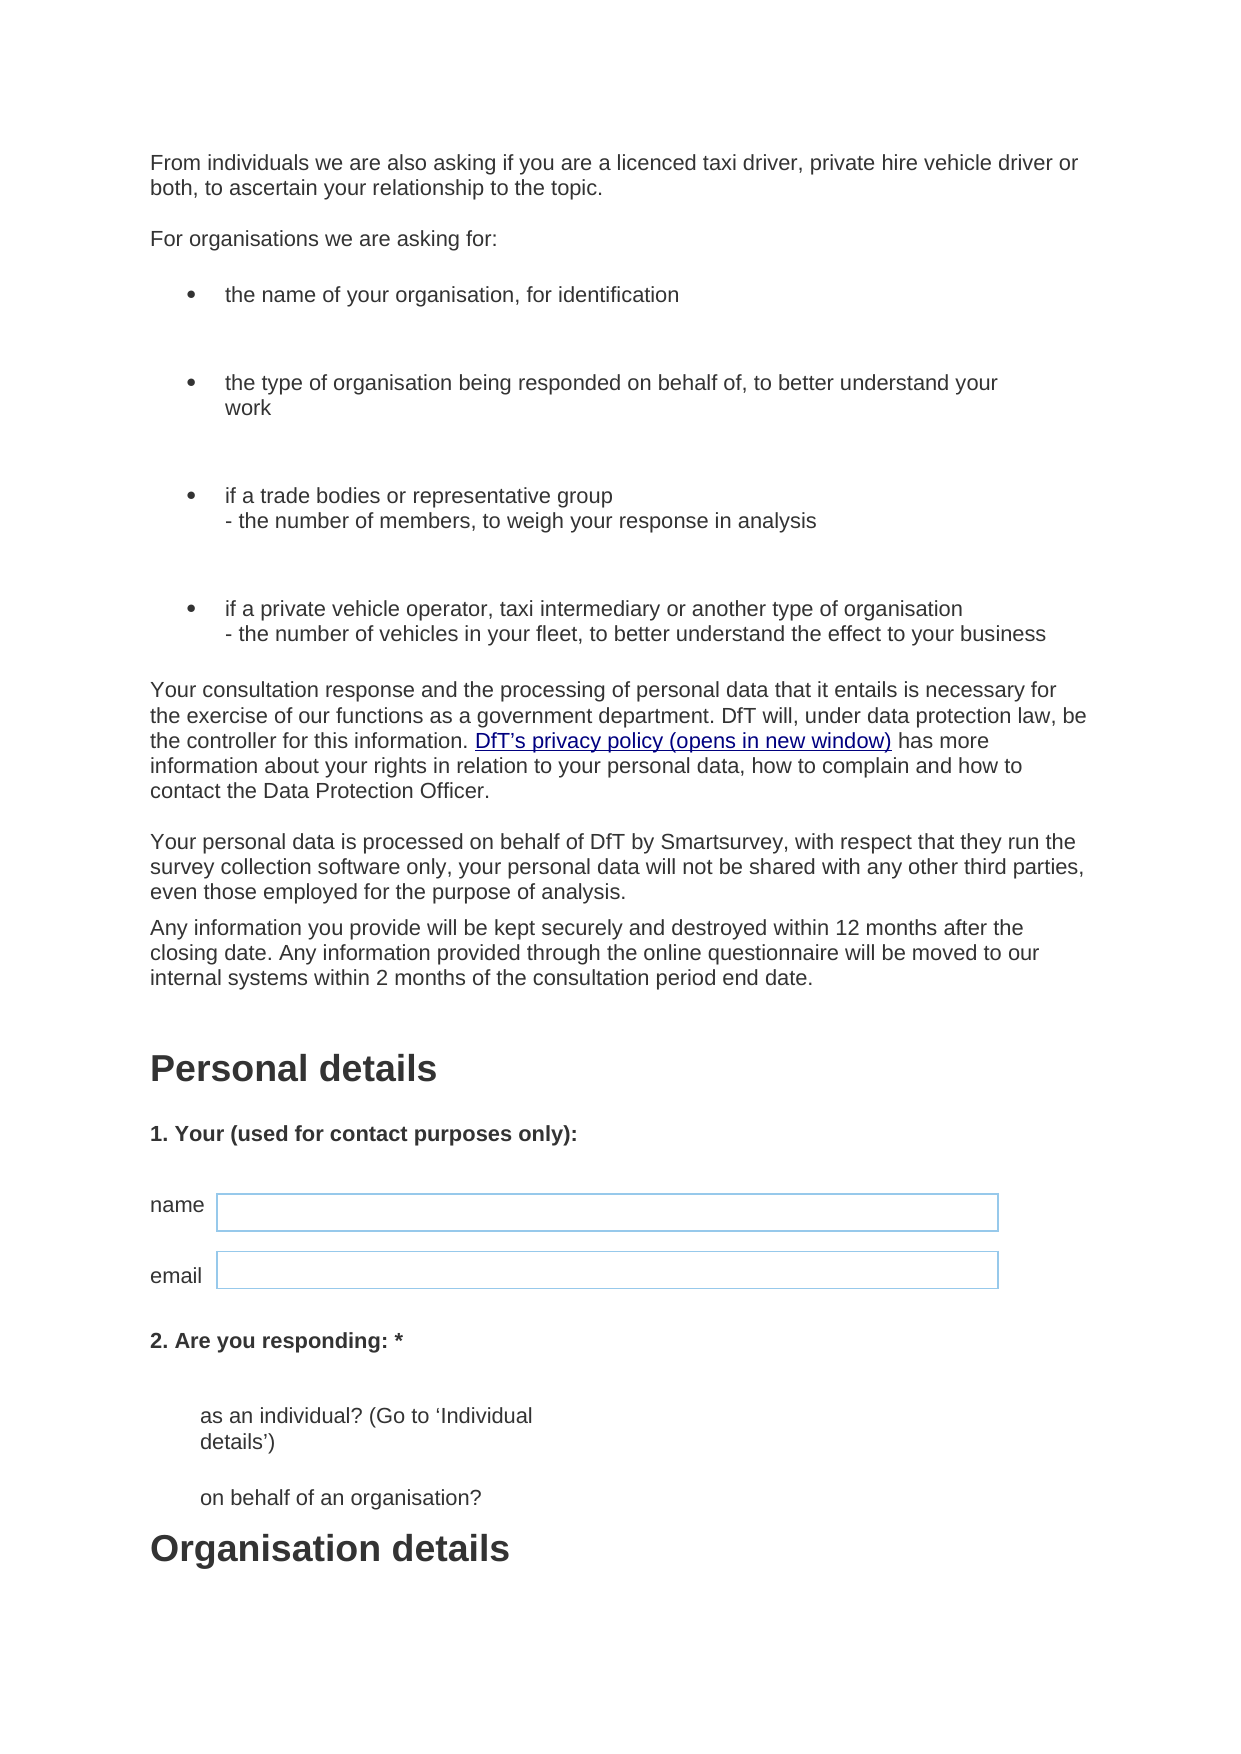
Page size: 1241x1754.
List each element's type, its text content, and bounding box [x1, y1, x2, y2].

table_header as an individual? (Go to ‘Individual details’) [200, 1389, 614, 1458]
table_cell if a private vehicle operator, taxi intermediary or another type of organisation - the number of vehicles in your fleet, to better understand the effect to your business [150, 564, 1051, 677]
table_cell if a trade bodies or representative group - the number of members, to weigh your response in analysis [150, 451, 1051, 564]
table_header [217, 1182, 1000, 1251]
text Your consultation response and the processing of personal data that it entails is necessary for the exercise of our functions as a government department. DfT will, under data protection law, be the controller for this information. DfT’s privacy policy (opens in new window) has more information about your rights in relation to your personal data, how to complain and how to contact the Data Protection Officer. Your personal data is processed on behalf of DfT by Smartsurvey, with respect that they run the survey collection software only, your personal data will not be shared with any other third parties, even those employed for the purpose of analysis. [150, 677, 1090, 904]
table_header name [150, 1182, 217, 1251]
subtitle 1. Your (used for contact purposes only): [150, 1121, 1090, 1146]
table_cell email [150, 1251, 217, 1297]
table_header [218, 1252, 997, 1288]
text Any information you provide will be kept securely and destroyed within 12 months after the closing date. Any information provided through the online questionnaire will be moved to our internal systems within 2 months of the consultation period end date. [150, 914, 1090, 990]
subtitle 2. Are you responding: * [150, 1328, 1090, 1354]
table_cell [217, 1251, 1000, 1297]
table_header [150, 1389, 200, 1458]
text Organisation details [150, 1526, 1090, 1569]
table_header [218, 1195, 997, 1230]
table_cell [150, 1458, 200, 1526]
text Personal details [150, 1047, 1090, 1090]
table_header the name of your organisation, for identification [150, 251, 1051, 338]
text From individuals we are also asking if you are a licenced taxi driver, private hire vehicle driver or both, to ascertain your relationship to the topic. For organisations we are asking for: [150, 150, 1090, 251]
table_cell on behalf of an organisation? [200, 1458, 614, 1526]
table_cell the type of organisation being responded on behalf of, to better understand your work [150, 339, 1051, 451]
